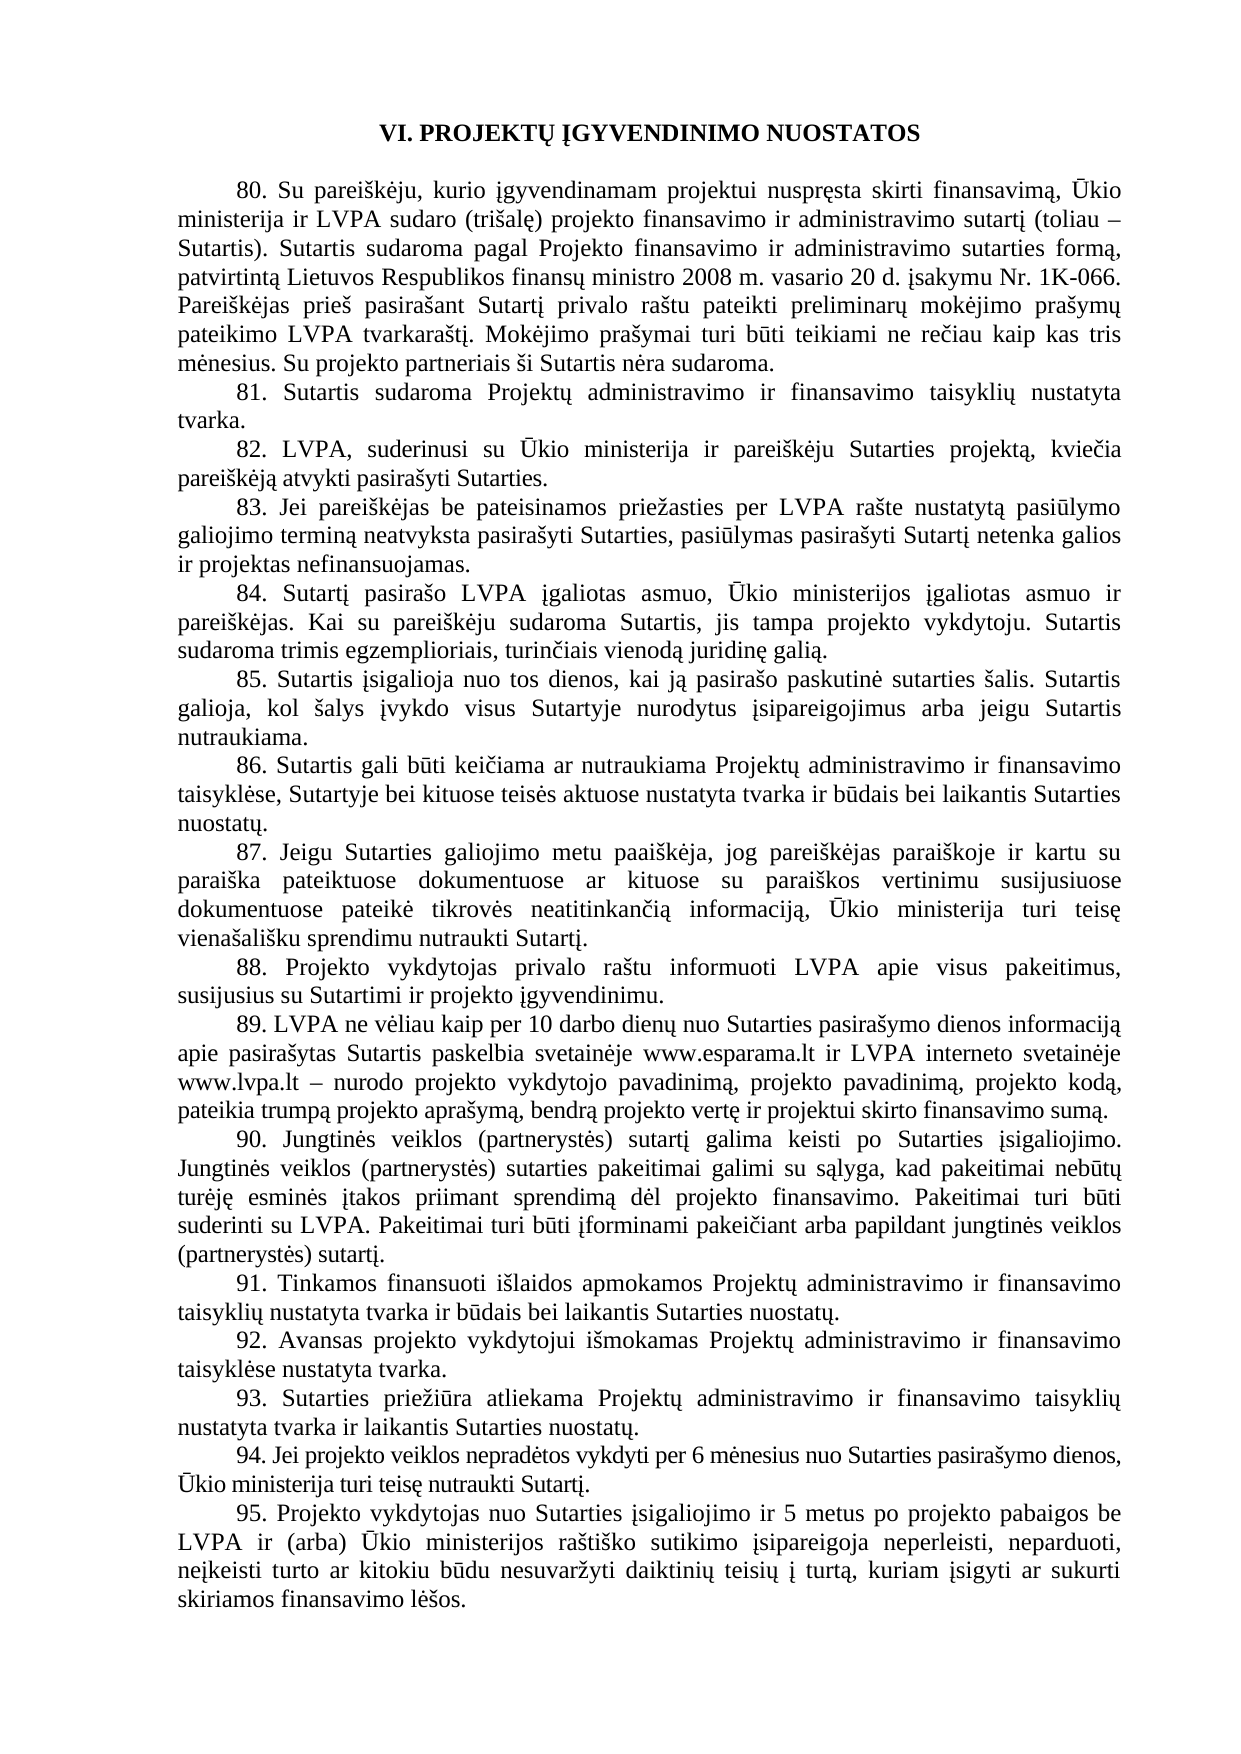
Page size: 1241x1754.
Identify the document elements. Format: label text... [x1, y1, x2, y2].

text 89. LVPA ne vėliau kaip per 10 darbo dienų nuo Sutarties pasirašymo dienos informaciją apie pasirašytas Sutartis paskelbia svetainėje www.esparama.lt ir LVPA interneto svetainėje www.lvpa.lt – nurodo projekto vykdytojo pavadinimą, projekto pavadinimą, projekto kodą, pateikia trumpą projekto aprašymą, bendrą projekto vertę ir projektui skirto finansavimo sumą. [177, 1009, 1122, 1124]
text 80. Su pareiškėju, kurio įgyvendinamam projektui nuspręsta skirti finansavimą, Ūkio ministerija ir LVPA sudaro (trišalę) projekto finansavimo ir administravimo sutartį (toliau – Sutartis). Sutartis sudaroma pagal Projekto finansavimo ir administravimo sutarties formą, patvirtintą Lietuvos Respublikos finansų ministro 2008 m. vasario 20 d. įsakymu Nr. 1K-066. Pareiškėjas prieš pasirašant Sutartį privalo raštu pateikti preliminarų mokėjimo prašymų pateikimo LVPA tvarkaraštį. Mokėjimo prašymai turi būti teikiami ne rečiau kaip kas tris mėnesius. Su projekto partneriais ši Sutartis nėra sudaroma. [177, 176, 1122, 377]
text VI. PROJEKTŲ ĮGYVENDINIMO NUOSTATOS [177, 118, 1122, 147]
text 83. Jei pareiškėjas be pateisinamos priežasties per LVPA rašte nustatytą pasiūlymo galiojimo terminą neatvyksta pasirašyti Sutarties, pasiūlymas pasirašyti Sutartį netenka galios ir projektas nefinansuojamas. [177, 492, 1122, 578]
text 93. Sutarties priežiūra atliekama Projektų administravimo ir finansavimo taisyklių nustatyta tvarka ir laikantis Sutarties nuostatų. [177, 1383, 1122, 1441]
text 81. Sutartis sudaroma Projektų administravimo ir finansavimo taisyklių nustatyta tvarka. [177, 377, 1122, 434]
text 85. Sutartis įsigalioja nuo tos dienos, kai ją pasirašo paskutinė sutarties šalis. Sutartis galioja, kol šalys įvykdo visus Sutartyje nurodytus įsipareigojimus arba jeigu Sutartis nutraukiama. [177, 664, 1122, 751]
text 84. Sutartį pasirašo LVPA įgaliotas asmuo, Ūkio ministerijos įgaliotas asmuo ir pareiškėjas. Kai su pareiškėju sudaroma Sutartis, jis tampa projekto vykdytoju. Sutartis sudaroma trimis egzemplioriais, turinčiais vienodą juridinę galią. [177, 578, 1122, 664]
text 90. Jungtinės veiklos (partnerystės) sutartį galima keisti po Sutarties įsigaliojimo. Jungtinės veiklos (partnerystės) sutarties pakeitimai galimi su sąlyga, kad pakeitimai nebūtų turėję esminės įtakos priimant sprendimą dėl projekto finansavimo. Pakeitimai turi būti suderinti su LVPA. Pakeitimai turi būti įforminami pakeičiant arba papildant jungtinės veiklos (partnerystės) sutartį. [177, 1124, 1122, 1268]
text 92. Avansas projekto vykdytojui išmokamas Projektų administravimo ir finansavimo taisyklėse nustatyta tvarka. [177, 1326, 1122, 1383]
text 88. Projekto vykdytojas privalo raštu informuoti LVPA apie visus pakeitimus, susijusius su Sutartimi ir projekto įgyvendinimu. [177, 952, 1122, 1009]
text 95. Projekto vykdytojas nuo Sutarties įsigaliojimo ir 5 metus po projekto pabaigos be LVPA ir (arba) Ūkio ministerijos raštiško sutikimo įsipareigoja neperleisti, neparduoti, neįkeisti turto ar kitokiu būdu nesuvaržyti daiktinių teisių į turtą, kuriam įsigyti ar sukurti skiriamos finansavimo lėšos. [177, 1498, 1122, 1613]
text 94. Jei projekto veiklos nepradėtos vykdyti per 6 mėnesius nuo Sutarties pasirašymo dienos, Ūkio ministerija turi teisę nutraukti Sutartį. [177, 1441, 1122, 1498]
text 91. Tinkamos finansuoti išlaidos apmokamos Projektų administravimo ir finansavimo taisyklių nustatyta tvarka ir būdais bei laikantis Sutarties nuostatų. [177, 1268, 1122, 1326]
text 86. Sutartis gali būti keičiama ar nutraukiama Projektų administravimo ir finansavimo taisyklėse, Sutartyje bei kituose teisės aktuose nustatyta tvarka ir būdais bei laikantis Sutarties nuostatų. [177, 751, 1122, 837]
text 82. LVPA, suderinusi su Ūkio ministerija ir pareiškėju Sutarties projektą, kviečia pareiškėją atvykti pasirašyti Sutarties. [177, 434, 1122, 492]
text 87. Jeigu Sutarties galiojimo metu paaiškėja, jog pareiškėjas paraiškoje ir kartu su paraiška pateiktuose dokumentuose ar kituose su paraiškos vertinimu susijusiuose dokumentuose pateikė tikrovės neatitinkančią informaciją, Ūkio ministerija turi teisę vienašališku sprendimu nutraukti Sutartį. [177, 837, 1122, 952]
